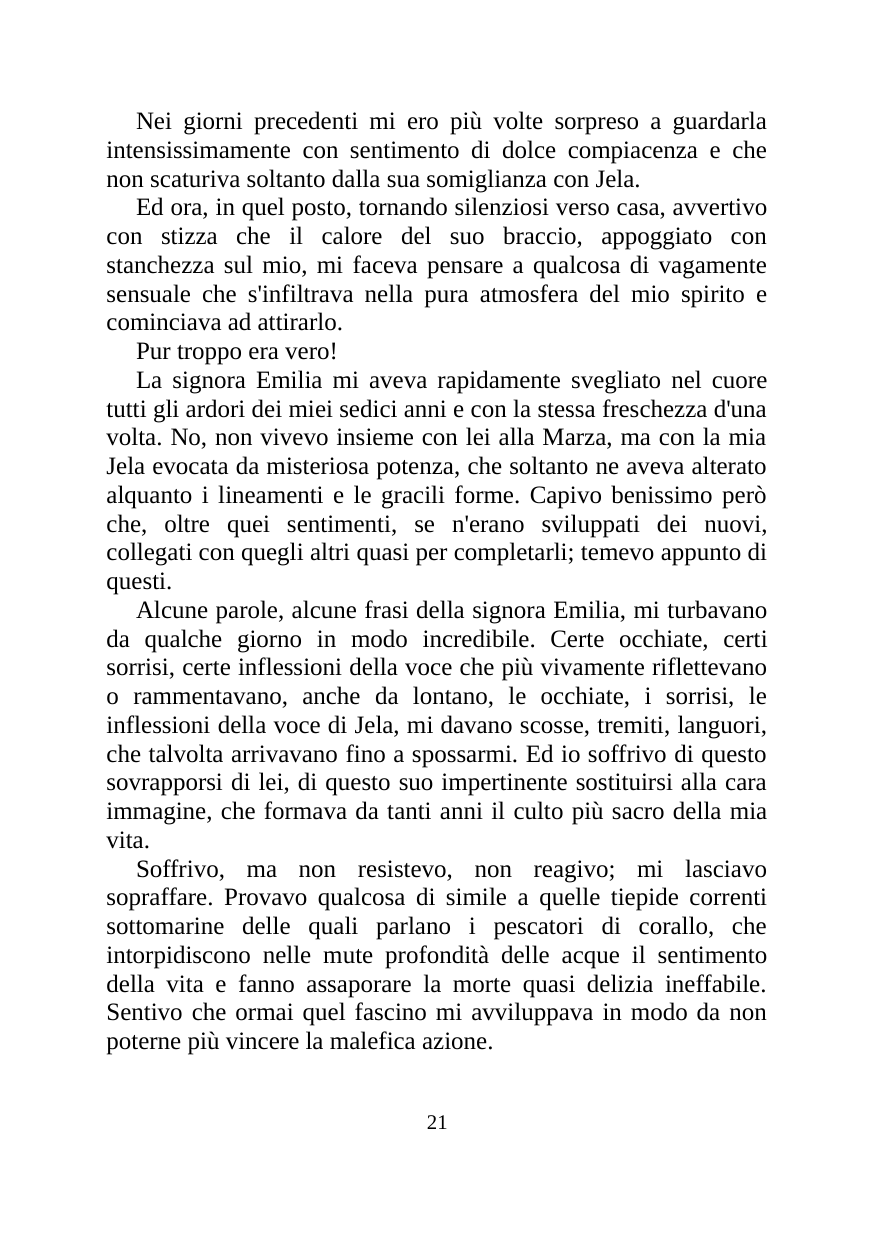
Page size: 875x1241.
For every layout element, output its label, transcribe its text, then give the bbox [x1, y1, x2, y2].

text Nei giorni precedenti mi ero più volte sorpreso a guardarla intensissimamente con sentimento di dolce compiacenza e che non scaturiva soltanto dalla sua somiglianza con Jela. [106, 106, 768, 192]
text La signora Emilia mi aveva rapidamente svegliato nel cuore tutti gli ardori dei miei sedici anni e con la stessa freschezza d'una volta. No, non vivevo insieme con lei alla Marza, ma con la mia Jela evocata da misteriosa potenza, che soltanto ne aveva alterato alquanto i lineamenti e le gracili forme. Capivo benissimo però che, oltre quei sentimenti, se n'erano sviluppati dei nuovi, collegati con quegli altri quasi per completarli; temevo appunto di questi. [106, 365, 768, 595]
text Pur troppo era vero! [106, 336, 768, 365]
text Alcune parole, alcune frasi della signora Emilia, mi turbavano da qualche giorno in modo incredibile. Certe occhiate, certi sorrisi, certe inflessioni della voce che più vivamente riflettevano o rammentavano, anche da lontano, le occhiate, i sorrisi, le inflessioni della voce di Jela, mi davano scosse, tremiti, languori, che talvolta arrivavano fino a spossarmi. Ed io soffrivo di questo sovrapporsi di lei, di questo suo impertinente sostituirsi alla cara immagine, che formava da tanti anni il culto più sacro della mia vita. [106, 595, 768, 854]
text Ed ora, in quel posto, tornando silenziosi verso casa, avvertivo con stizza che il calore del suo braccio, appoggiato con stanchezza sul mio, mi faceva pensare a qualcosa di vagamente sensuale che s'infiltrava nella pura atmosfera del mio spirito e cominciava ad attirarlo. [106, 192, 768, 336]
text Soffrivo, ma non resistevo, non reagivo; mi lasciavo sopraffare. Provavo qualcosa di simile a quelle tiepide correnti sottomarine delle quali parlano i pescatori di corallo, che intorpidiscono nelle mute profondità delle acque il sentimento della vita e fanno assaporare la morte quasi delizia ineffabile. Sentivo che ormai quel fascino mi avviluppava in modo da non poterne più vincere la malefica azione. [106, 854, 768, 1055]
